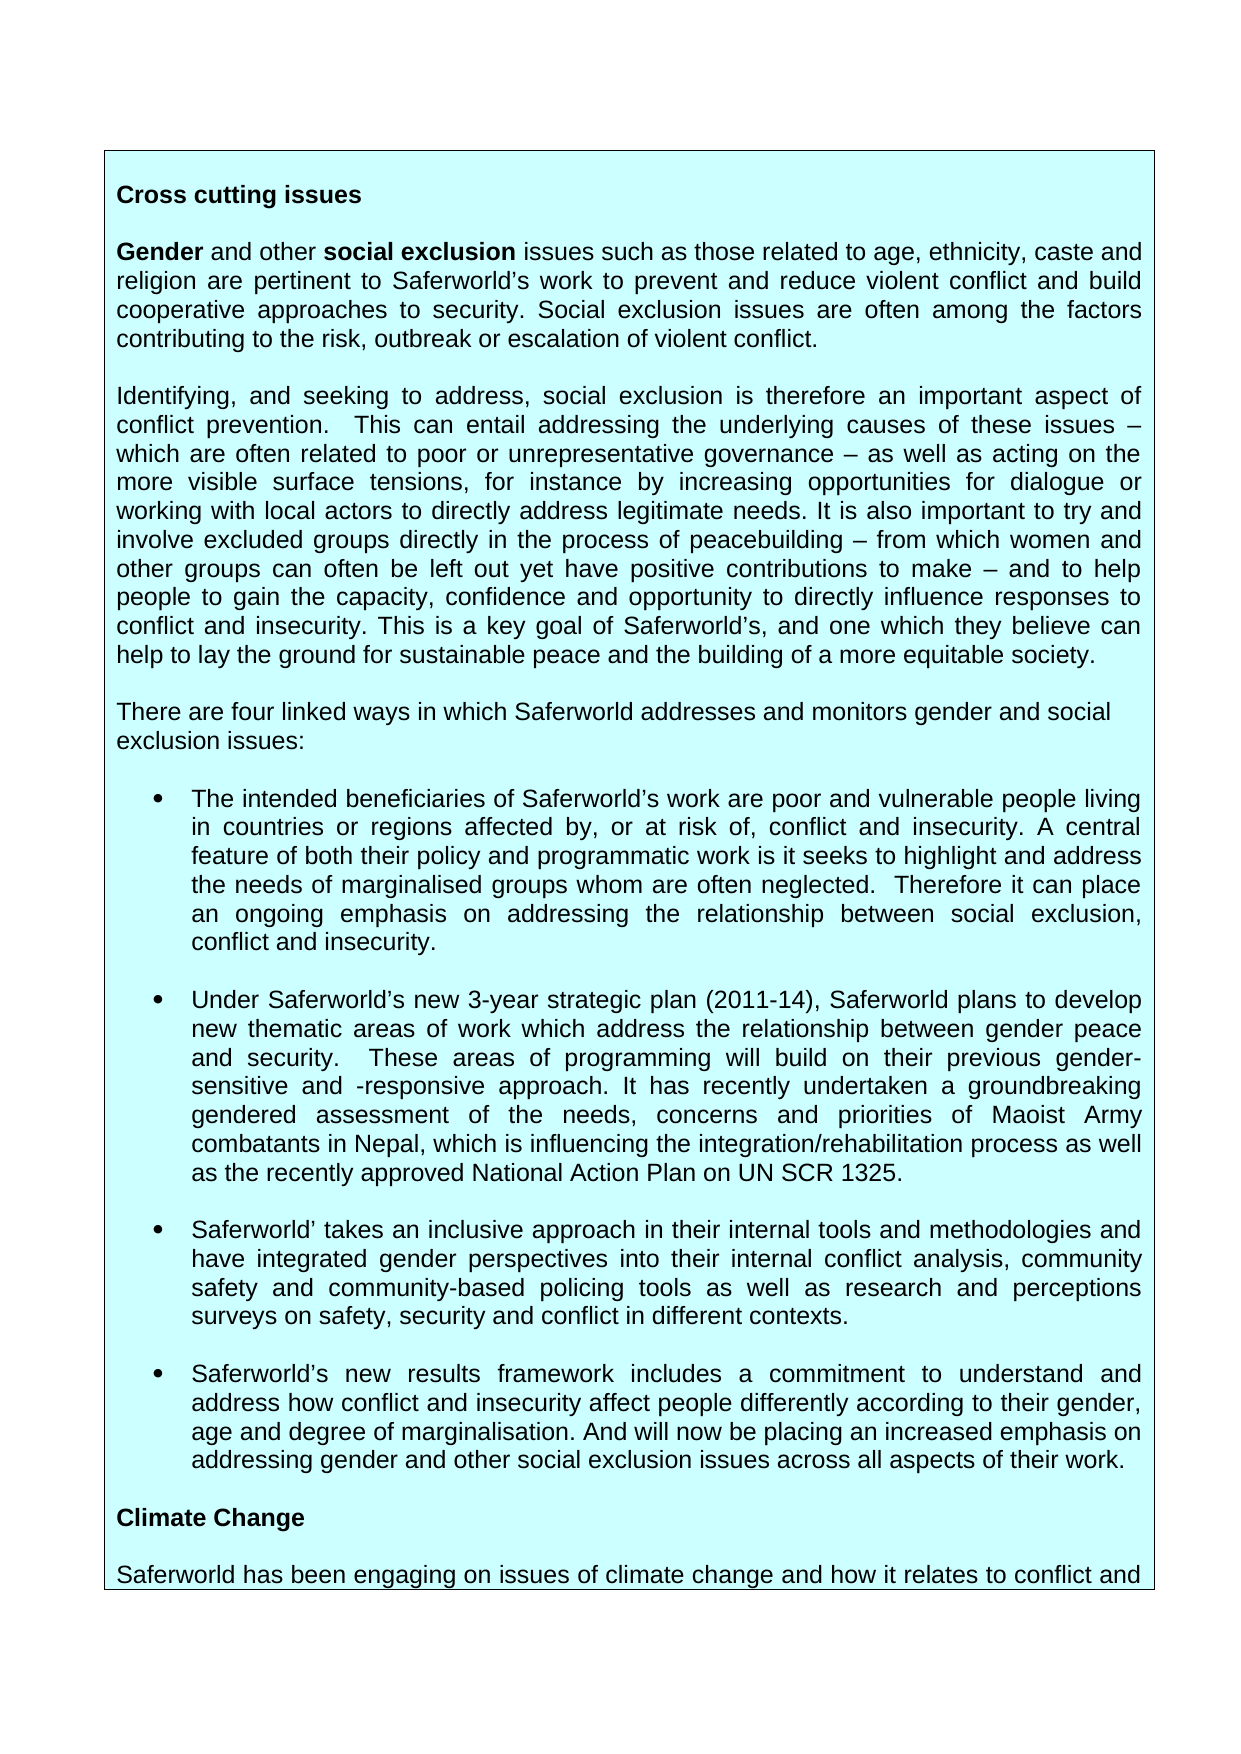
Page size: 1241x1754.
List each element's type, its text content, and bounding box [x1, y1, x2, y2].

table_cell B. Appraisal of options Option 1. Fund Saferworld through a centrally managed PPA Costs: DFID will invest £1,739,160 in the first year (2011-12) of the PPA with Saferworld Funding represents 40% of Saferworld’s average annual income in three years to 2009 -2010. Subsequent performance-based allocations are provisionally set as: 2012/13 £1,739,160 (provisional) 2013/14 £1,739,160 (provisional) PPA round 2011-14 The new PPA round, 2011-14 and for which Saferworld has been selected, challenged CSOs to show greater effectiveness, results and Value for Money. 2011-14, Key criteria for selection included: Niche, expertise, leadership Strategic fit with DFID objectives and priorities and complementarity Vision and Impact (what will be achieved) Transparency & Accountability Results delivery (demonstrated impact) Value for Money Partnership (structure and reach) Monitoring, evaluation & learning In addition the selection process included a Resource Allocation Model (RAM). The 2011-14 RAM ensured that appropriate funding levels were attributed to each selected partner. Annual income, as stated in the CSO's Annual Audited Accounts, was selected as the starting point (base). In addition, the RAM made full use of the PPA offer document which all applicants were asked to complete. Offers were scored against specific criteria. Each criterion was allocated a score, which was used to calculate building blocks. These were added to the base to calculate the appropriate funding level. It was agreed that in order to reduce dependency, PPA funding should be capped at 40% of an organisation’s income. Evidence base for the selected option (PPA with Saferworld: Benefits: Saferworld is a good fit with DFID priorities in terms of what they do and the countries they operate in. They are a trusted partner of DFID with a good knowledge of DFID’s vision. They are one of the few organisations to focus on identifying, and addressing, the links between security, conflict and development. Saferworld works at all levels - country, donor and grassroots - to promote policies and actions that contribute to the prevention of violent conflict and enhance security and justice. This strategic arrangement with DFID will better enable Saferworld to support the implementation of key DFID policy commitments towards fragile and conflict-affected environments. Multi-year funding and a longer-term partnership will allow Saferworld to scale up its interventions in selected locations, thereby maximising the chances that new policies and models can be implemented successfully in a reasonable time-frame. Saferworld makes a long-term commitment to working with people and communities in conflict-affected and fragile contexts: for security and justice interventions to be relevant and responsive to people’s needs it is vital that they are informed by local voices. Saferworld puts people at the heart of its approach to conflict prevention by developing long-term partnerships with local organisations, investing sufficient time and energy to gain the trust of local communities and supporting them to voice their concerns and aspirations to those in power. Saferworld’s commitment to long-term engagements is evidenced by the fact that it has been working in countries including Kenya, Kosovo, Somalia and Uganda for almost ten years, with an ever increasing focus on working directly with the poorest and most vulnerable. . Saferworld produces high quality, evidence-based action-oriented analysis: building on its commitment to long-term people-focused engagement. The strength of its analysis comes from the rigour of the methodologies; for instance it has undertaken surveys on human security, justice and community security (including in Nepal, Bangladesh and Somalia), which combine interviews, focus groups, sociological surveys, desk research, and validation workshops. Designed to generate practical recommendations for governments, donors and other actors on a range of political, developmental and technical issues, Saferworld’s analysis is well-regarded and frequently used by DFID and other actors, for instance to inform policy and to provide baselines. Building on its in-depth analysis, Saferworld promotes change at a number of levels simultaneously, from grass-roots community security to international policy-making on conflict, security and justice. Their in-country programmes are informed and strengthened by its thematic policy and advocacy work and its focus on cross-organisational learning; and policy and advocacy work is informed by their experience of supporting security and justice programming in fragile and conflict-affected states in various parts of the world. Strengths and capacity of Saferworld to implement a PPA: Vision Saferworld’s vision is that everyone should be able to lead peaceful fulfilling lives, free from security and violent conflict. Saferworld works to prevent and reduce violent conflict and promote cooperative approaches to security. They work with government’s international organisations and civil society to encourage and support effective policies and practices through advocacy, research and policy development and through supporting the actions of others. Their ultimate focus is to reduce the impact of conflict and insecurity on the poorest and the most vulnerable in society. Saferworld work at the intersection of conflict, security and development. Its programmatic work is almost always in fragile and conflict-affected states, while the policy and advocacy work seeks to improve international policy and programming regarding conflict, security and development in such contexts. In order to achieve this vision, Saferworld work towards meeting three ‘peace conditions’ that will ultimately allow people to lead peaceful, fulfilling lives. Saferworld’s strategic objectives, To promote conditions in every country in which it works, and globally, whereby: people are free from fear and insecurity people have fair and effective paths to address their grievances aid helps people to build peace, not to undermine it Saferworld recognise that these are not the only peace conditions, but each is vital to conflict transformation and longer-term development. Relatively few organisations work in these areas, which intersect development, ‘traditional’ peacebuilding, mainstream rule of law programming and transitional justice; there are even fewer organisations which make appropriate policy and practical linkages with wider development and security programming. Hence it is in these areas that Saferworld occupies a specific niche and makes its most significant contributions to conflict prevention. To achieve these strategic objectives, Saferworld work with four types of actors and seek results under four categories of outcome: Individuals and communities have the opportunity and capacity to influence effective responses to conflict and insecurity and to promote peace Civil society plays an active role in influencing authorities and building capacities for peace Authorities are responsive and accountable to people’s needs and their actions help to build peace External actors operate in a way that supports peace, including through their engagement on security and justice provision Governance Saferworld is fortunate to comprise a staff team with a diverse set of skills and competencies that fully reflect the range of their activities. It actively recruits from local and international sources to ensure that the team is representative of the countries in which they work. There are currently 68 members of full time staff at Saferworld and a small number of retained consultants. Over 55 of this team have post-graduate qualifications (at Masters level or above). Thirty staff work from London and thirty eight from its offices in Africa, Asia and Europe. The staff members have a wide range of experience including policing & legal sectors, development, academia, international institutions, government, training and advocacy. Of the total team, 30 are male and 36 female, a balance reflected in the management team. The organisation is headed by the Executive Director. It is divided into 7 geographic and functional programme areas, each with a Head, who with the Director of Programmes, sits on the senior management team. Each programme Head is supported by a group of Team Leaders or Programme Managers responsible for day-to-day management of smaller units, thus ensuring that we are able to maintain close management of its programme. The management team meets every two weeks and Saferworld’s Trustees meet four times a year. Saferworld has a comprehensive global staff handbook that is given to all staff as part of their induction. It also has country-level versions for the UK, Uganda, Sudan, Nepal and Kenya where most of the staff are based. The handbook is backed up by a range of policies and procedures developed to ensure accountability, with clear guidelines on the following issues: Equal opportunities, Probation, Working practices, Attendance, Leave, Performance appraisal, Disciplinary policy and procedure, Grievance policy and procedure, Complaints and ‘whistle blowing’, Alcohol and drugs, Bullying and harassment, Redundancy, Safety and security, Travel, Information technology, Health and safety in the workplace, Finance, Data protection, Environment, and Communications. Results, Monitoring and Evaluation Saferworld has a dedicated Monitoring and Evaluation Unit and has recently developed an organisational Results Framework which elaborates the changes which they are seeking to create at impact and outcome level. The programmes will be required to report against this framework and to demonstrate clearly, on a regular basis, how their work contributes to these results at impact and outcome level. Global indicators have been developed alongside the results framework which will be adapted for use by country and advocacy programmes. Saferworld monitors its contribution to impact as much as possible, including through: articulating and testing its theories of change; setting indicators at this level; undertaking periodic impact assessments; and seeking the perspectives of a range of stakeholders involved in, or affected by, their work. While Saferworld seeks to monitor its contribution towards change at the impact level as much as possible, their M&E primarily focuses at outcome level. This means they put most emphasis on monitoring and evaluating the intermediary changes that Saferworld aims to create through its work, and for which we can be more directly held to account, while also tracking how this contributes to higher level change. Saferworld also monitors its work at output level, for instance in terms of the number of people they reach through their training and dialogue work. In addition, priority will be given to monitoring the cross-cutting issues of gender, climate change and youth (which are included within Saferworld’s strategic plan). Saferworld undertakes M&E at country programme, regional and organisational level. M&E plans are developed alongside country strategies, and the data gathered through M&E is used to adapt plans to improve their effectiveness. For example, in Kenya, their M&E told them their community-based policing project was succeeding in improving police-community relations but that its potential impact was limited by the weakness of the justice system. Saferworld changed their approach, involving community members and police in the selection and training of paralegals, as a way to improve access to justice. Female paralegals were selected as they were judged to have better access to vulnerable people and to enjoy higher levels of trust than the men within these communities. Saferworld promotes regular sharing of lessons between countries and regions, and cross-organisational learning at reflection events. Evaluations of Saferworld’s work (including mid-term reviews) are commissioned regularly and results are often shared with others including their donors. Saferworld also implements changes at the organisational and structural level in response to findings from M&E; in response to an Evaluation of Saferworld’s DFID-funded activities undertaken in 2009 they put in place a number of changes including: the establishment of Saferworld’s Monitoring and Evaluation Unit, and development of Saferworld’s results framework; the recruitment of additional finance personnel and the strengthening of financial systems across the organisation; and the inclusion of gender-sensitivity as a cross-cutting theme within Saferworld’s new Strategic Plan. Transparency & Accountability Saferworld demonstrates transparency and accountability in the following ways; Through participation in decision-making: Saferworld when preparing a new strategic plan this process has involved staff in all their offices. Project partners are involved in the development and evaluation of country and thematic strategies and active participation of communities in the identification of problems and the development of solutions. All major grants are performance based; programme ideas are discussed with donors, providing them with regular opportunities to input into decision making and hold Saferworld to account for its decisions. Through information sharing and transparency in decision-making, learning, and assessment of achievement: Saferworld circulates widely its Business and Strategic Plans, which outline its theory of change and highlight areas for development and improvement. It maintains an active publications programme which disseminates findings and lessons learned from their projects and those of others. It publishes in the languages of countries in which research is undertaken and communicate findings electronically, in person, on paper and through the most accessible medium for those who participated in the research Through the values and principles which inform Saferworld programme implementation: Saferworld holds regular programme reviews with their partners and other stakeholders and encourage feedback on how well it upholds its core values of accountability, sustainability, empowerment, being evidence-based and working through partnerships, and there is a procedure in place for dealing with any problems that arise regarding their staff or programme quality. Through planning, monitoring and evaluation of its work. Saferworld’s planning processes encourage the participation of a wide range of stakeholders. It conducts regular monitoring of their programmes and seeks to involve a wide range of internal and external stakeholders. For example, in Somalia, regular meetings bring together all project partners from across Somalia to assess progress and review plans. Saferworld always seek to involve beneficiaries, advocacy targets, partners, and informed others in evaluations of their work, this also includes facilitated visits to its programmes. Cross cutting issues Gender and other social exclusion issues such as those related to age, ethnicity, caste and religion are pertinent to Saferworld’s work to prevent and reduce violent conflict and build cooperative approaches to security. Social exclusion issues are often among the factors contributing to the risk, outbreak or escalation of violent conflict. Identifying, and seeking to address, social exclusion is therefore an important aspect of conflict prevention. This can entail addressing the underlying causes of these issues – which are often related to poor or unrepresentative governance – as well as acting on the more visible surface tensions, for instance by increasing opportunities for dialogue or working with local actors to directly address legitimate needs. It is also important to try and involve excluded groups directly in the process of peacebuilding – from which women and other groups can often be left out yet have positive contributions to make – and to help people to gain the capacity, confidence and opportunity to directly influence responses to conflict and insecurity. This is a key goal of Saferworld’s, and one which they believe can help to lay the ground for sustainable peace and the building of a more equitable society. There are four linked ways in which Saferworld addresses and monitors gender and social exclusion issues: The intended beneficiaries of Saferworld’s work are poor and vulnerable people living in countries or regions affected by, or at risk of, conflict and insecurity. A central feature of both their policy and programmatic work is it seeks to highlight and address the needs of marginalised groups whom are often neglected. Therefore it can place an ongoing emphasis on addressing the relationship between social exclusion, conflict and insecurity. Under Saferworld’s new 3-year strategic plan (2011-14), Saferworld plans to develop new thematic areas of work which address the relationship between gender peace and security. These areas of programming will build on their previous gender-sensitive and -responsive approach. It has recently undertaken a groundbreaking gendered assessment of the needs, concerns and priorities of Maoist Army combatants in Nepal, which is influencing the integration/rehabilitation process as well as the recently approved National Action Plan on UN SCR 1325. Saferworld’ takes an inclusive approach in their internal tools and methodologies and have integrated gender perspectives into their internal conflict analysis, community safety and community-based policing tools as well as research and perceptions surveys on safety, security and conflict in different contexts. Saferworld’s new results framework includes a commitment to understand and address how conflict and insecurity affect people differently according to their gender, age and degree of marginalisation. And will now be placing an increased emphasis on addressing gender and other social exclusion issues across all aspects of their work. Climate Change Saferworld has been engaging on issues of climate change and how it relates to conflict and security since 2007. The work (mainly research, advocacy, capacity-building and policy dialogue) is such that the organisation rarely invests in or promotes external practices that have a significant environmental impact. Saferworld aims to have a ‘light footprint’ – employing local staff wherever possible and opening national offices in order to limit travel from the UK. The greatest environmental impact of Saferworld’s work comes from internal working practices (for example, use of transport and specifically air travel; paper use; energy efficiency of premises etc). All the printers it uses adhere to sound environmental principles including the use of recycled paper, FSC certification (environmentally and socially responsible forestry) and the use of vegetable inks. Saferworld is aware of the importance of working in as environmentally friendly a manner as possible and as such has taken steps to reduce the organisation’s environmental impact, and they are currently further reviewing their operating practices. In 2011 Saferworld undertake an Environmental Impact Analysis of their national offices in Bangladesh, Nepal, Kenya, and Uganda. Alternative Option 2 (no PPA for Saferworld): Reject Saferworld’s offer The choice not to provide PPA funding will limit the capacity of Saferworld The rigorous assessment of Saferworld’s proposals against the agreed commitment to fund CSOs through PPAs makes a good case for the fit with Saferworld objectives over that of other CSO PPA applicants. Summary - Value for Money Justification: For the reasons summarised below, Option 1 offers good value for money and is proposed for approval. Saferworld’s theory of change is outlined within their organisational change results framework. This framework sets out their intended results at impact level, in terms of its overall vision and three specific ‘peace conditions’ that Saferworld’s work contributes to: people are free from fear and insecurity people have fair and effective paths to address grievances people play a central role in preventing and transforming conflict and building peace Ultimately, change at this level represents the long-term intended impact of Saferworld’s work. The intended beneficiaries of Saferworld’s work are people living in countries or regions affected by, or at risk of, conflict and insecurity. The precise way in which these people are impacted by Saferworld’s work - and how, where and when they are affected - varies across different components of its programming. In many countries – for example Bangladesh, Georgia and Nepal – Saferworld’s community security programmes have a direct impact on the lives of people affected by violent conflict and insecurity. Saferworld also multiply its impact by encouraging the broader take-up of its methodologies by other stakeholders. In Dhaka, their work with local woman’s groups, authorities and community members, which included the development of a community crèche in response to fears of child abduction, led to a reduction in abductions and an increase of up to 40% in the women’s incomes as they could now work safe in the knowledge that their children were safe. Both DFID and UNDP in Bangladesh have used Saferworld’s methodology in the design of large reform programmes in the country. In Kenya, Saferworld works with communities, local authorities and law enforcement agencies to improve security and reduce tensions. This increase in security has contributed to the reopening of 16 schools, 5 banks and many businesses that had previously been closed due to fear of insecurity. Communities are also increasingly involved in disarmament initiatives Saferworld is having a real impact on the lives of poor and vulnerable people in the communities with which it works. PPA investment will enable Saferworld to significantly increase the scale and breadth of its impact. Saferworld will be able to undertake such work in a greater number of places and further promote the uptake of its methodologies by national and international actors (such that they can benefit a much larger number of people), through increasingly demonstrating their results and viability. Both DFID and Saferworld want to ensure that these results are delivered in the most cost-effective way and represent value for money. Saferworld have already worked with Coffey International Development to design a logframe that includes baselines, milestones and targets for the PPA period. This will be used to track performance, to which future funding instalments are linked, and ensure that the stipulated results will be delivered. Coffey International Development are acting as the Evaluation Manager for the PPA and continue to ensure robust and independent evaluation is applied - developing evaluation strategies and implementation plans. The Evaluation Manager will also provide six-monthly reports to DFID on the performance of the contract and the evaluation function. The Evaluation Manager will advise Saferworld on how to generate usable data on costs, benefits, success rates and lessons learned to make sure the approach delivers increasing value for money. In the past there has been a lack of data on the costs and benefits of civil society intervention, both absolutely and relative to alternatives. The approach to evaluation and driving value for money taken in this PPA provides an excellent opportunity to analyse and ensure the increasing cost-effectiveness of civil society programming, whilst making sure that the evaluation process itself is proportionate to the value of the grant funding provided. In addition to this due diligence checks have been carried out on Saferworld. DFID is confident that in addition to yielding results on the ground, Saferworld has strong and efficient mechanisms in place for monitoring and evaluating its work, focusing on results and delivery, and ensuring good value for money and transparency in all decision making. Through performance monitoring, DFID will assess that Saferworld’s organisational systems are used to deliver value for money of the PPA investment (see next section). DFID will emphasise the importance of learning lessons and disseminating these more widely through the partnership to reflect innovative programming aspects of Saferworld’s approach. Saferworld’s efforts to share learning would benefit from regularly assessing impact on its and partners’ work. DFID will encourage this through its learning and management support to PPA partners. Cost: 2011/12 £1,739,160 2012/13 £1,739,160 (provisional) 2013/14 £1,739,160 (provisional) [105, 151, 1154, 1589]
